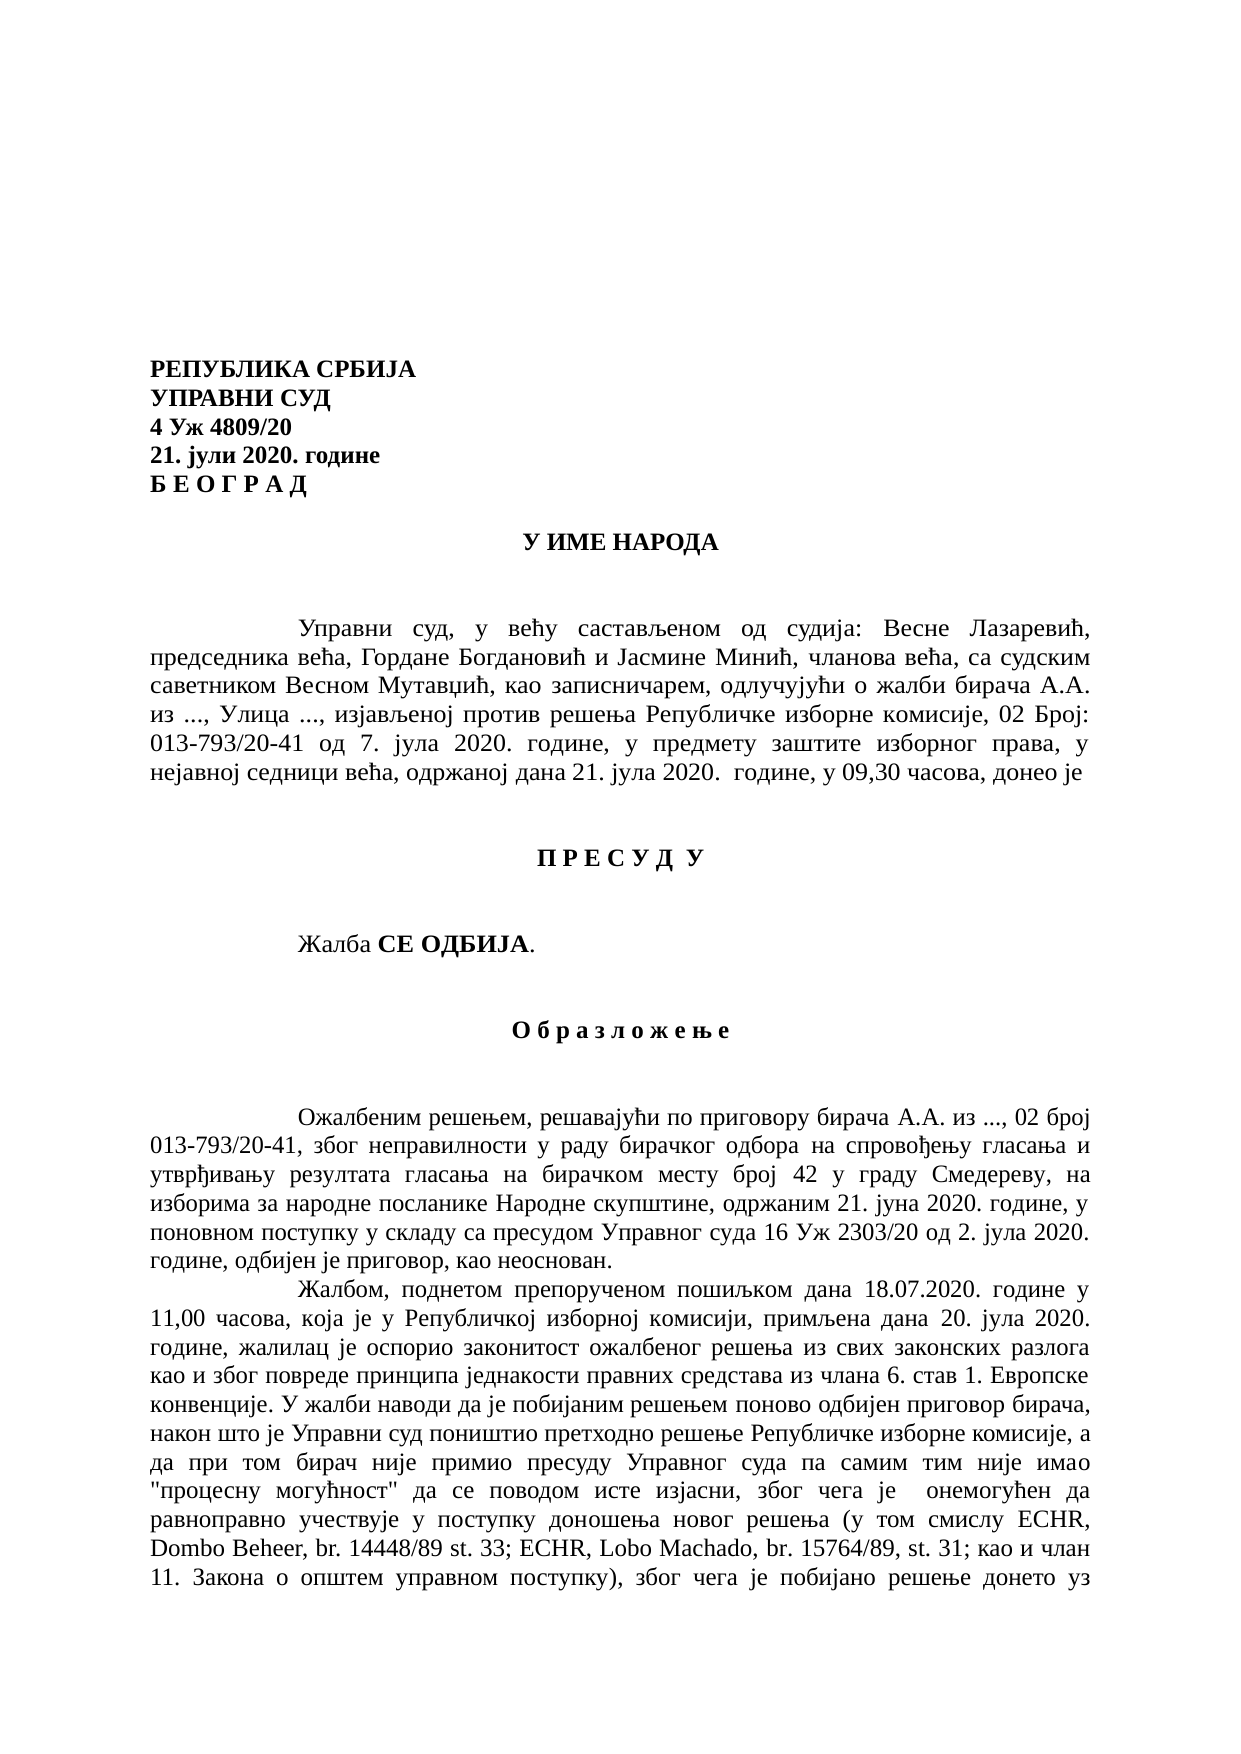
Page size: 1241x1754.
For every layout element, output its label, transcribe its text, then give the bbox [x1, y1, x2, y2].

text Жалбом, поднетом препорученом пошиљком дана 18.07.2020. године у 11,00 часова, која је у Републичкој изборној комисији, примљена дана 20. јула 2020. године, жалилац је оспорио законитост ожалбеног решења из свих законских разлога као и због повреде принципа једнакости правних средстава из члана 6. став 1. Европске конвенције. У жалби наводи да је побијаним решењем поново одбијен приговор бирача, након што је Управни суд поништио претходно решење Републичке изборне комисије, а да при том бирач није примио пресуду Управног суда па самим тим није имао "процесну могућност" да се поводом исте изјасни, због чега је онемогућен да равноправно учествује у поступку доношења новог решења (у том смислу ECHR, Dombo Beheer, br. 14448/89 st. 33; ECHR, Lobo Machado, br. 15764/89, st. 31; као и члан 11. Закона о општем управном поступку), због чега је побијано решење донето уз [150, 1274, 1091, 1590]
text 4 Уж 4809/20 [150, 412, 1091, 440]
text Б Е О Г Р А Д [150, 469, 1091, 498]
text УПРАВНИ СУД [150, 383, 1091, 412]
text Жалба СЕ ОДБИЈА. [150, 929, 1091, 958]
text Ожалбеним решењем, решавајући по приговору бирача A.A. из ..., 02 број 013-793/20-41, због неправилности у раду бирачког одбора на спровођењу гласања и утврђивању резултата гласања на бирачком месту број 42 у граду Смедереву, на изборима за народне посланике Народне скупштине, одржаним 21. јуна 2020. године, у поновном поступку у складу са пресудом Управног суда 16 Уж 2303/20 од 2. јула 2020. године, одбијен је приговор, као неоснован. [150, 1102, 1091, 1274]
text У ИМЕ НАРОДА [150, 527, 1091, 555]
text Управни суд, у већу састављеном од судија: Весне Лазаревић, председника већа, Гордане Богдановић и Јасмине Минић, чланова већа, са судским саветником Весном Мутавџић, као записничарем, одлучујући о жалби бирача A.A. из ..., Улица ..., изјављеној против решења Републичке изборне комисије, 02 Број: 013-793/20-41 од 7. јула 2020. године, у предмету заштите изборног права, у нејавној седници већа, одржаној дана 21. јула 2020. године, у 09,30 часова, донео је [150, 613, 1091, 785]
text 21. јули 2020. године [150, 440, 1091, 469]
text РЕПУБЛИКА СРБИЈА [150, 148, 1091, 383]
text О б р а з л о ж е њ е [150, 1015, 1091, 1044]
text П Р Е С У Д У [150, 843, 1091, 872]
